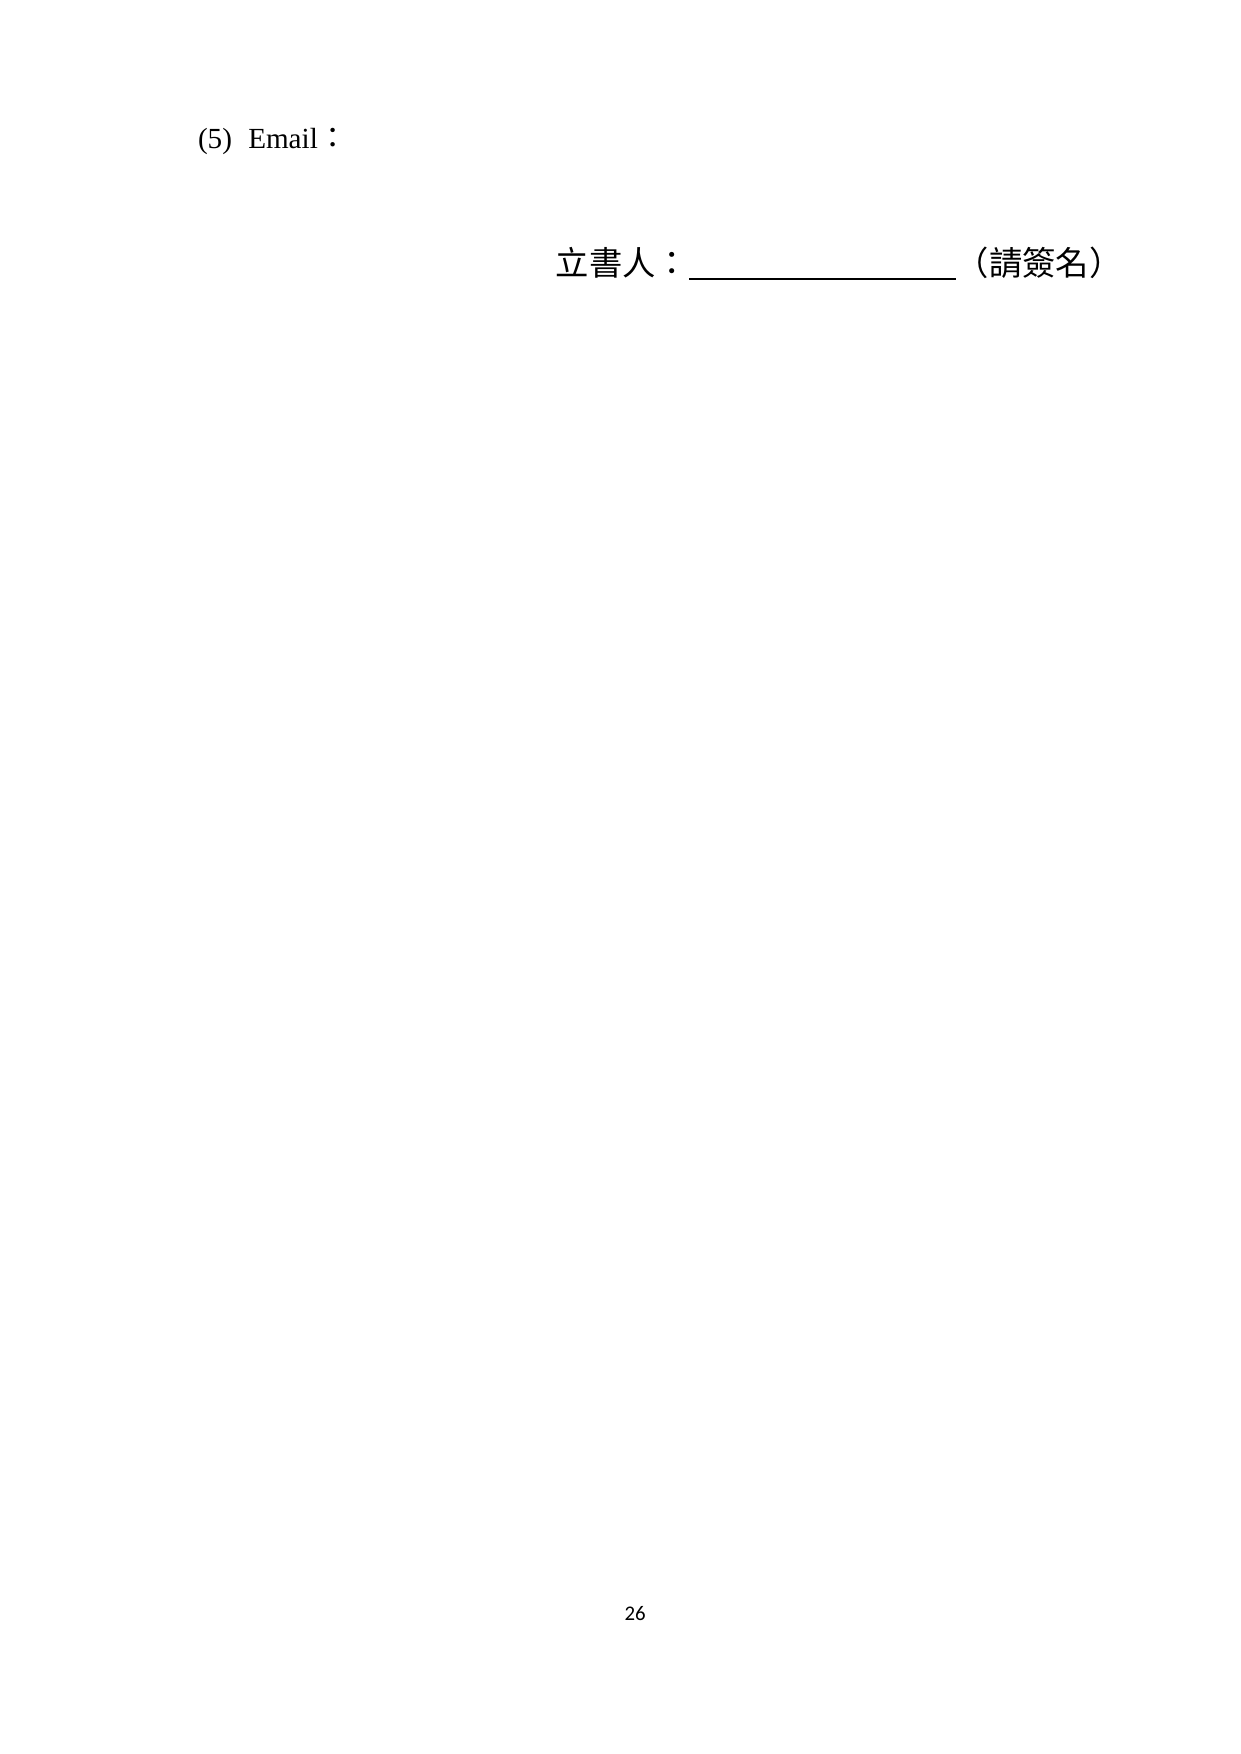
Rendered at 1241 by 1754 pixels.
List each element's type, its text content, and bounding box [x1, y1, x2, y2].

list Email： [198, 94, 1122, 157]
text 立書人： （請簽名） [148, 219, 1122, 282]
